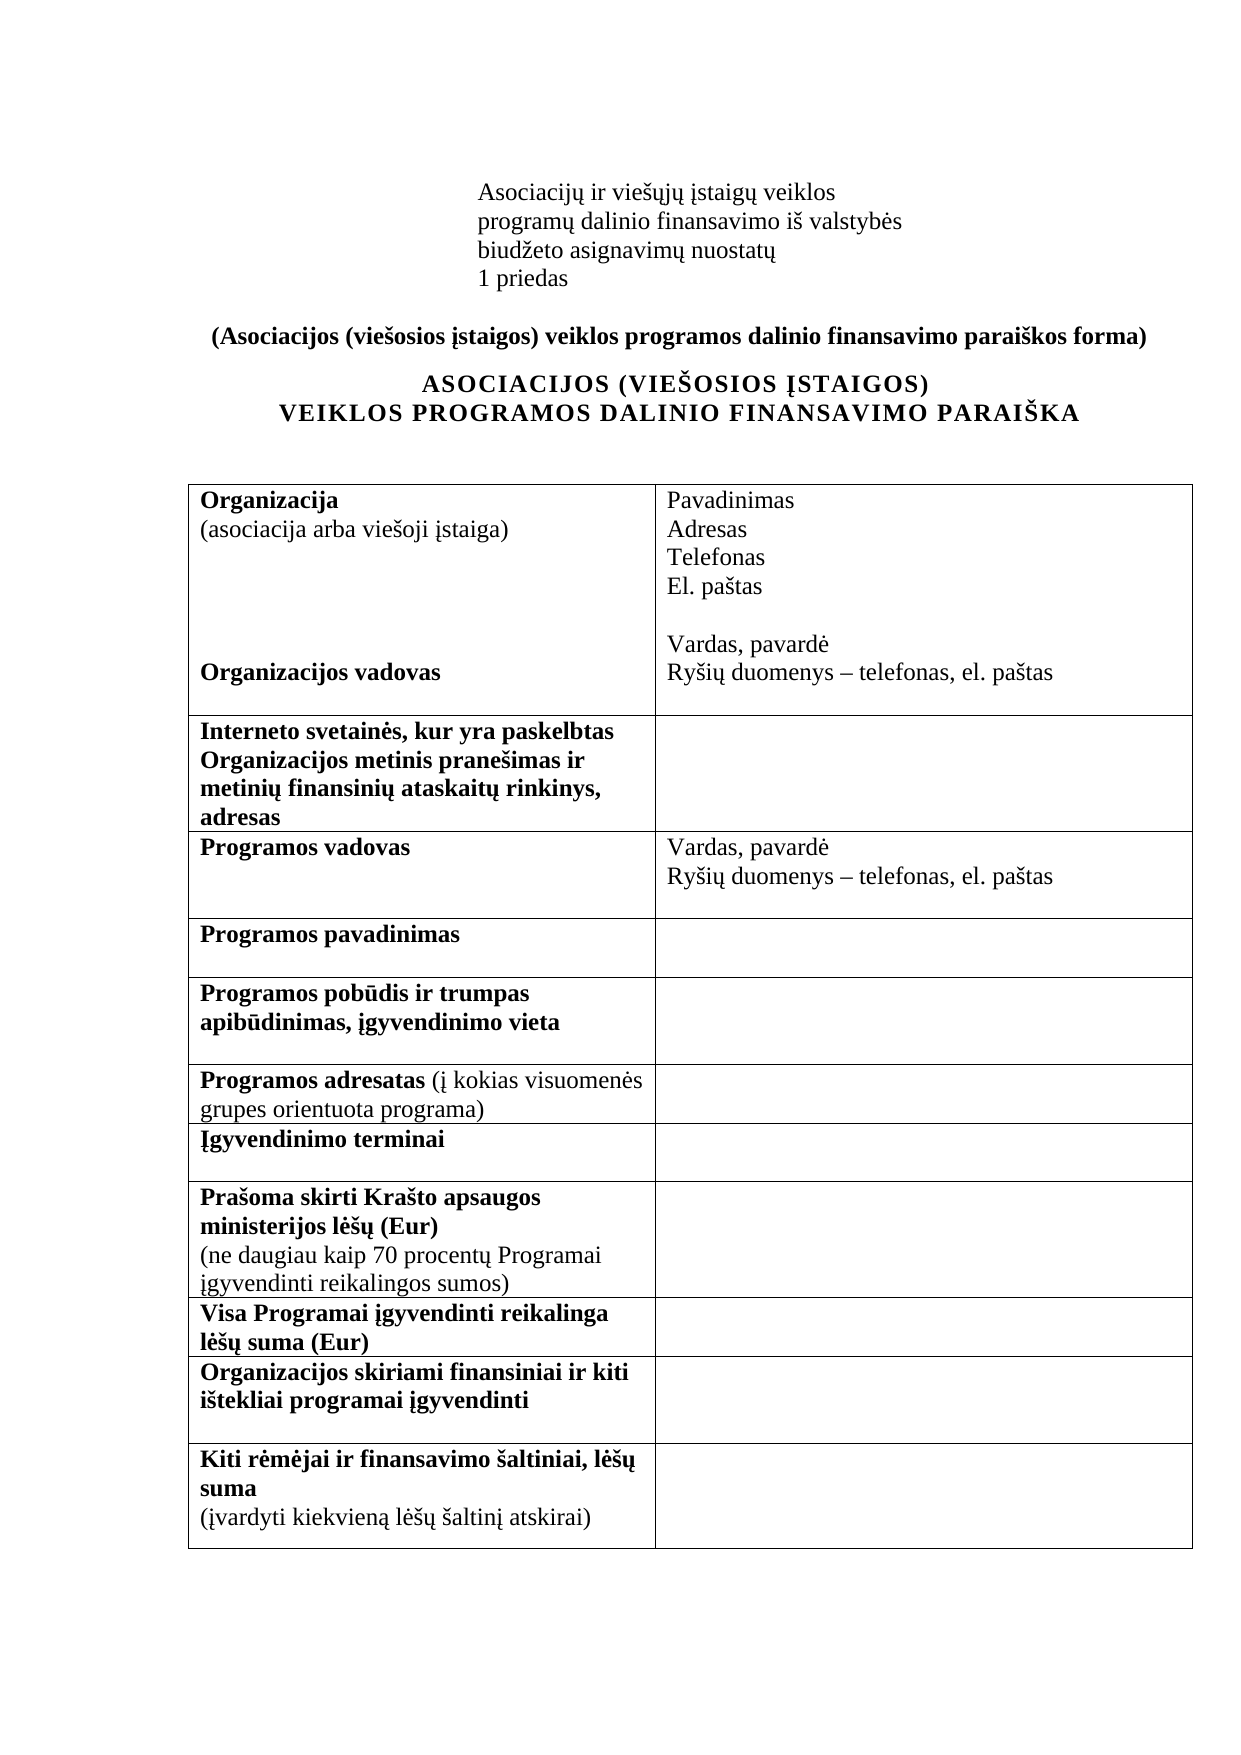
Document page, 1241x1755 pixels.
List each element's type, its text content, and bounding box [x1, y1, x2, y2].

text VEIKLOS PROGRAMOS DALINIO FINANSAVIMO PARAIŠKA [177, 398, 1181, 426]
table_cell Programos adresatas (į kokias visuomenės grupes orientuota programa) [189, 1065, 655, 1123]
table_cell [656, 919, 1192, 977]
table_cell Prašoma skirti Krašto apsaugos ministerijos lėšų (Eur) (ne daugiau kaip 70 procentų Programai įgyvendinti reikalingos sumos) [189, 1182, 655, 1297]
table_cell Interneto svetainės, kur yra paskelbtas Organizacijos metinis pranešimas ir metinių finansinių ataskaitų rinkinys, adresas [189, 716, 655, 831]
table_cell Vardas, pavardė Ryšių duomenys – telefonas, el. paštas [656, 832, 1192, 918]
table_cell Kiti rėmėjai ir finansavimo šaltiniai, lėšų suma (įvardyti kiekvieną lėšų šaltinį atskirai) [189, 1444, 655, 1548]
text biudžeto asignavimų nuostatų [177, 235, 1181, 263]
table_header Pavadinimas Adresas Telefonas El. paštas Vardas, pavardė Ryšių duomenys – telefonas, el. paštas [656, 485, 1192, 715]
table_cell [656, 716, 1192, 831]
text Asociacijų ir viešųjų įstaigų veiklos [177, 177, 1181, 206]
text ASOCIACIJOS (VIEŠOSIOS ĮSTAIGOS) [177, 369, 1181, 398]
table_cell Programos pavadinimas [189, 919, 655, 977]
table_cell Programos vadovas [189, 832, 655, 918]
table_cell Organizacijos skiriami finansiniai ir kiti ištekliai programai įgyvendinti [189, 1357, 655, 1443]
table_cell [656, 1444, 1192, 1548]
text (Asociacijos (viešosios įstaigos) veiklos programos dalinio finansavimo paraiškos forma) [177, 321, 1181, 350]
text programų dalinio finansavimo iš valstybės [177, 206, 1181, 235]
table_cell [656, 978, 1192, 1064]
table_cell Visa Programai įgyvendinti reikalinga lėšų suma (Eur) [189, 1298, 655, 1356]
table_cell [656, 1182, 1192, 1297]
table_cell [656, 1065, 1192, 1123]
table_header Organizacija (asociacija arba viešoji įstaiga) Organizacijos vadovas [189, 485, 655, 715]
table_cell [656, 1357, 1192, 1443]
table_cell [656, 1124, 1192, 1181]
table_cell Programos pobūdis ir trumpas apibūdinimas, įgyvendinimo vieta [189, 978, 655, 1064]
table_cell [656, 1298, 1192, 1356]
table_cell Įgyvendinimo terminai [189, 1124, 655, 1181]
text 1 priedas [177, 263, 1181, 292]
